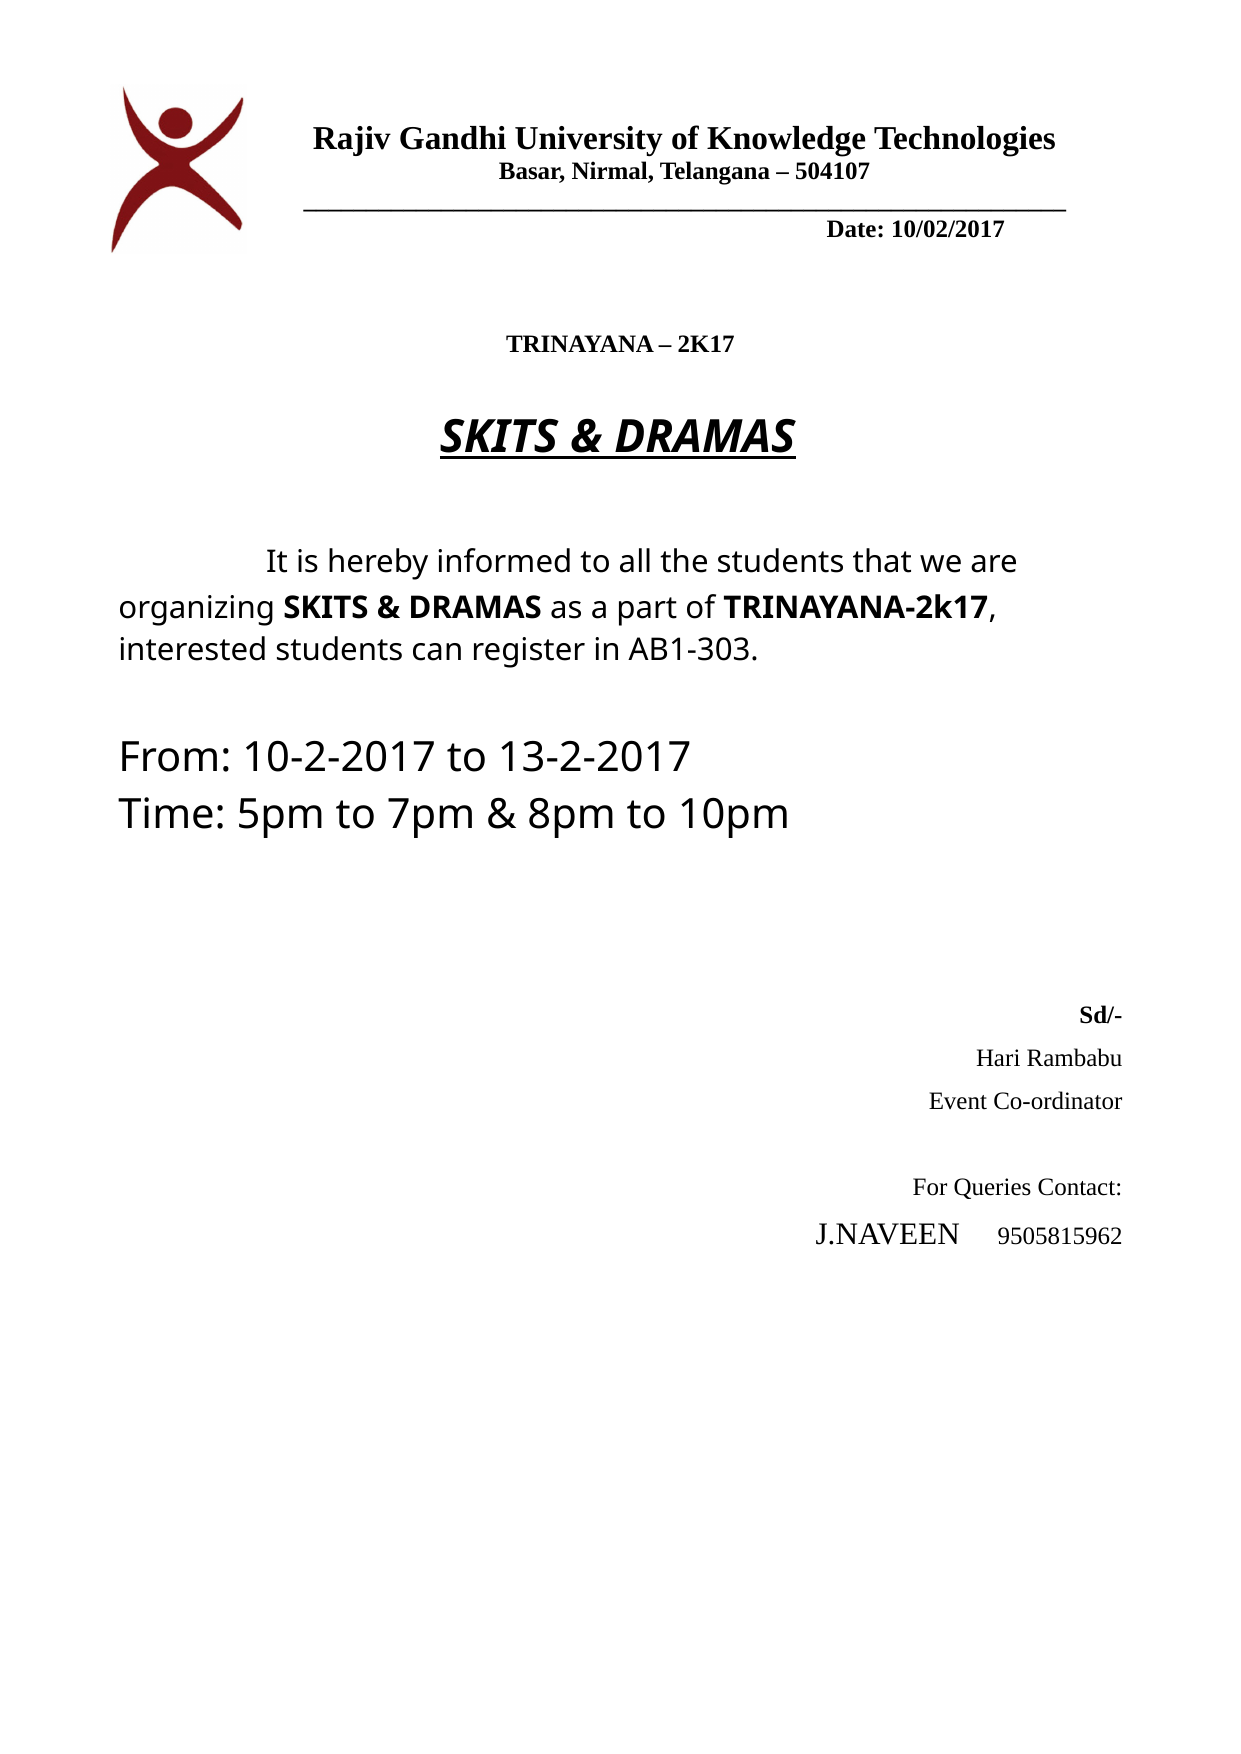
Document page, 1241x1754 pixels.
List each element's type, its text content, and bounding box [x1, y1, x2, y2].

text TRINAYANA – 2K17 [118, 329, 1122, 358]
text From: 10-2-2017 to 13-2-2017 [118, 727, 1122, 783]
text Hari Rambabu [118, 1043, 1122, 1072]
text Sd/- [118, 1000, 1122, 1029]
text _____________________________________________________________ [247, 185, 1122, 214]
text SKITS & DRAMAS [118, 403, 1122, 466]
text Rajiv Gandhi University of Knowledge Technologies [247, 118, 1122, 156]
text Event Co-ordinator [118, 1086, 1122, 1115]
text Date: 10/02/2017 [247, 214, 1122, 243]
text Basar, Nirmal, Telangana – 504107 [247, 156, 1122, 185]
text It is hereby informed to all the students that we are organizing SKITS & DRAMAS as a part of TRINAYANA-2k17, interested students can register in AB1-303. [118, 528, 1122, 670]
text Time: 5pm to 7pm & 8pm to 10pm [118, 783, 1122, 840]
text For Queries Contact: [118, 1172, 1122, 1201]
text J.NAVEEN 9505815962 [118, 1216, 1122, 1251]
